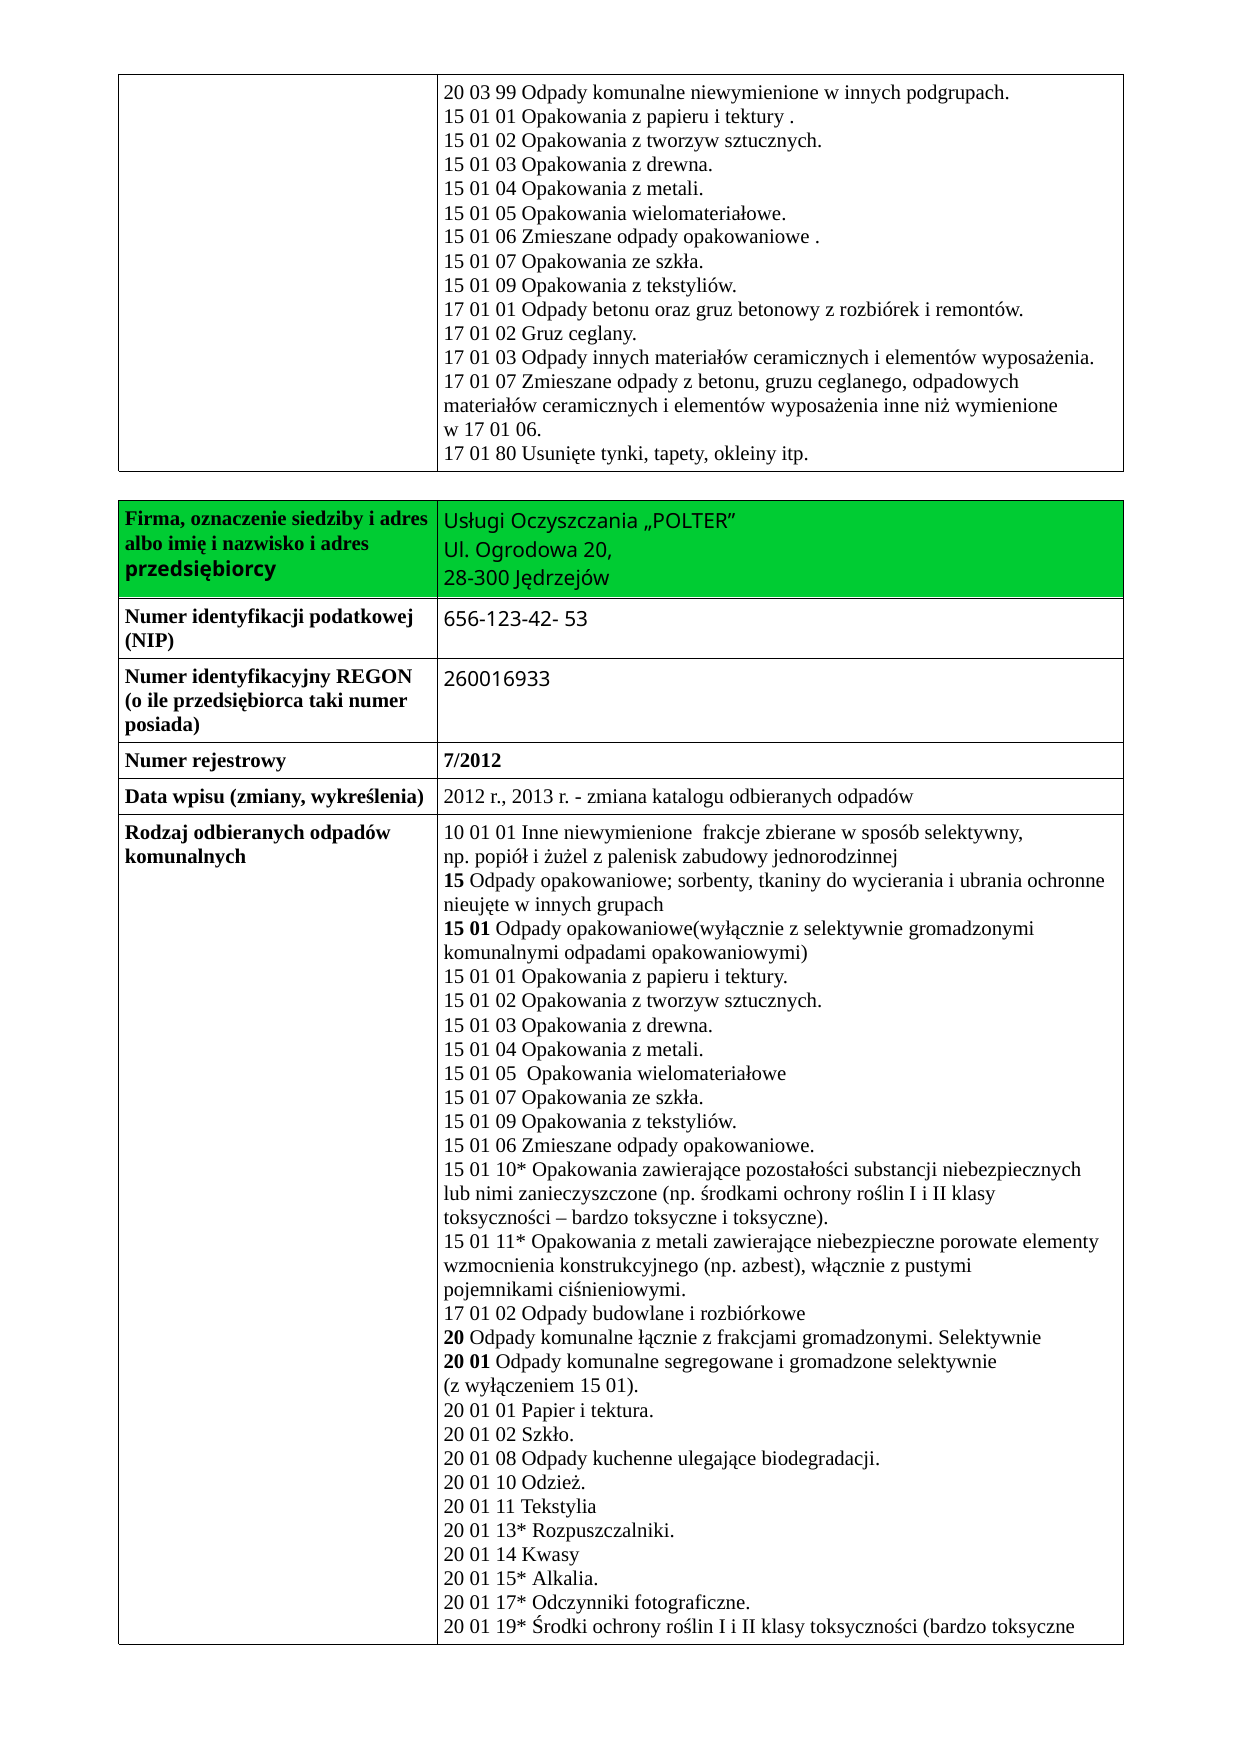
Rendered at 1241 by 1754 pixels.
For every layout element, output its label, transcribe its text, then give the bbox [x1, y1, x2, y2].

table_cell 20 03 99 Odpady komunalne niewymienione w innych podgrupach. 15 01 01 Opakowania z papieru i tektury . 15 01 02 Opakowania z tworzyw sztucznych. 15 01 03 Opakowania z drewna. 15 01 04 Opakowania z metali. 15 01 05 Opakowania wielomateriałowe. 15 01 06 Zmieszane odpady opakowaniowe . 15 01 07 Opakowania ze szkła. 15 01 09 Opakowania z tekstyliów. 17 01 01 Odpady betonu oraz gruz betonowy z rozbiórek i remontów. 17 01 02 Gruz ceglany. 17 01 03 Odpady innych materiałów ceramicznych i elementów wyposażenia. 17 01 07 Zmieszane odpady z betonu, gruzu ceglanego, odpadowych materiałów ceramicznych i elementów wyposażenia inne niż wymienione w 17 01 06. 17 01 80 Usunięte tynki, tapety, okleiny itp. [438, 75, 1123, 471]
table_cell 10 01 01 Inne niewymienione frakcje zbierane w sposób selektywny, np. popiół i żużel z palenisk zabudowy jednorodzinnej 15 Odpady opakowaniowe; sorbenty, tkaniny do wycierania i ubrania ochronne nieujęte w innych grupach 15 01 Odpady opakowaniowe(wyłącznie z selektywnie gromadzonymi komunalnymi odpadami opakowaniowymi) 15 01 01 Opakowania z papieru i tektury. 15 01 02 Opakowania z tworzyw sztucznych. 15 01 03 Opakowania z drewna. 15 01 04 Opakowania z metali. 15 01 05 Opakowania wielomateriałowe 15 01 07 Opakowania ze szkła. 15 01 09 Opakowania z tekstyliów. 15 01 06 Zmieszane odpady opakowaniowe. 15 01 10* Opakowania zawierające pozostałości substancji niebezpiecznych lub nimi zanieczyszczone (np. środkami ochrony roślin I i II klasy toksyczności – bardzo toksyczne i toksyczne). 15 01 11* Opakowania z metali zawierające niebezpieczne porowate elementy wzmocnienia konstrukcyjnego (np. azbest), włącznie z pustymi pojemnikami ciśnieniowymi. 17 01 02 Odpady budowlane i rozbiórkowe 20 Odpady komunalne łącznie z frakcjami gromadzonymi. Selektywnie 20 01 Odpady komunalne segregowane i gromadzone selektywnie (z wyłączeniem 15 01). 20 01 01 Papier i tektura. 20 01 02 Szkło. 20 01 08 Odpady kuchenne ulegające biodegradacji. 20 01 10 Odzież. 20 01 11 Tekstylia 20 01 13* Rozpuszczalniki. 20 01 14 Kwasy 20 01 15* Alkalia. 20 01 17* Odczynniki fotograficzne. 20 01 19* Środki ochrony roślin I i II klasy toksyczności (bardzo toksyczne [438, 815, 1123, 1644]
table_cell Rodzaj odbieranych odpadów komunalnych [119, 815, 437, 1644]
table_cell 7/2012 [438, 743, 1123, 778]
table_cell Numer identyfikacji podatkowej (NIP) [119, 599, 437, 657]
table_cell [119, 75, 437, 471]
table_cell Numer identyfikacyjny REGON (o ile przedsiębiorca taki numer posiada) [119, 659, 437, 742]
table_cell Numer rejestrowy [119, 743, 437, 778]
table_header Usługi Oczyszczania „POLTER” Ul. Ogrodowa 20, 28-300 Jędrzejów [438, 501, 1123, 597]
table_header Firma, oznaczenie siedziby i adres albo imię i nazwisko i adres przedsiębiorcy [119, 501, 437, 597]
table_cell 2012 r., 2013 r. - zmiana katalogu odbieranych odpadów [438, 779, 1123, 814]
table_cell Data wpisu (zmiany, wykreślenia) [119, 779, 437, 814]
table_cell 260016933 [438, 659, 1123, 742]
table_cell 656-123-42- 53 [438, 599, 1123, 657]
